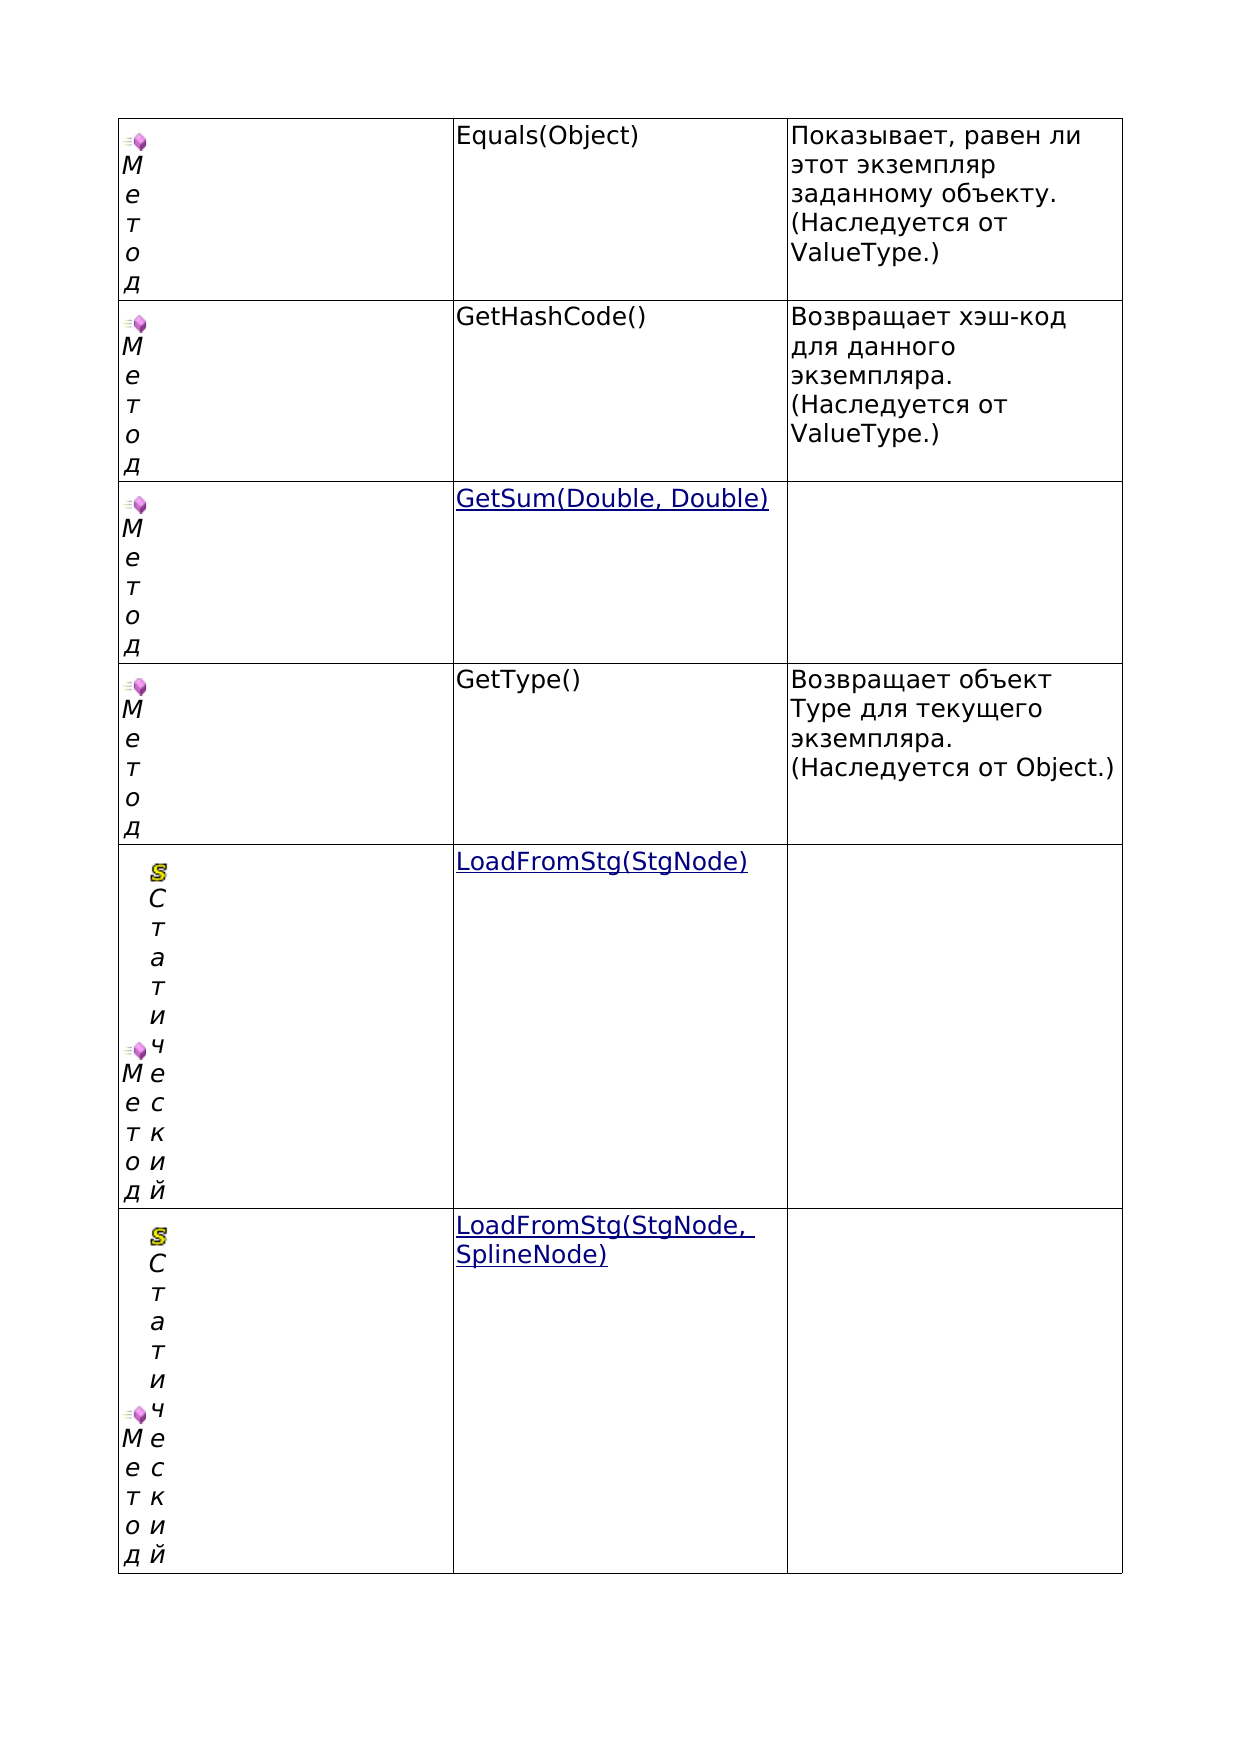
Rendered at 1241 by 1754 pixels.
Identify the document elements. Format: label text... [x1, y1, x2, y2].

picture [146, 1223, 172, 1249]
picture [146, 859, 172, 885]
table_cell [788, 845, 1122, 1208]
table_cell [119, 664, 453, 844]
table_cell GetHashCode() [454, 301, 787, 481]
table_cell [119, 1209, 453, 1572]
table_cell GetSum(Double, Double) [454, 482, 787, 662]
table_cell LoadFromStg(StgNode, SplineNode) [454, 1209, 787, 1572]
picture [121, 496, 147, 514]
table_cell [119, 119, 453, 299]
picture [121, 1042, 146, 1060]
table_cell Показывает, равен ли этот экземпляр заданному объекту. (Наследуется от ValueType.) [788, 119, 1122, 299]
table_cell [788, 482, 1122, 662]
table_cell GetType() [454, 664, 787, 844]
table_cell Возвращает объект Type для текущего экземпляра. (Наследуется от Object.) [788, 664, 1122, 844]
table_cell Equals(Object) [454, 119, 787, 299]
picture [121, 1406, 146, 1424]
picture [121, 315, 147, 333]
table_cell [119, 845, 453, 1208]
table_cell [788, 1209, 1122, 1572]
table_cell LoadFromStg(StgNode) [454, 845, 787, 1208]
table_cell [119, 482, 453, 662]
picture [121, 678, 147, 696]
picture [121, 133, 147, 151]
table_cell Возвращает хэш-код для данного экземпляра. (Наследуется от ValueType.) [788, 301, 1122, 481]
table_cell [119, 301, 453, 481]
